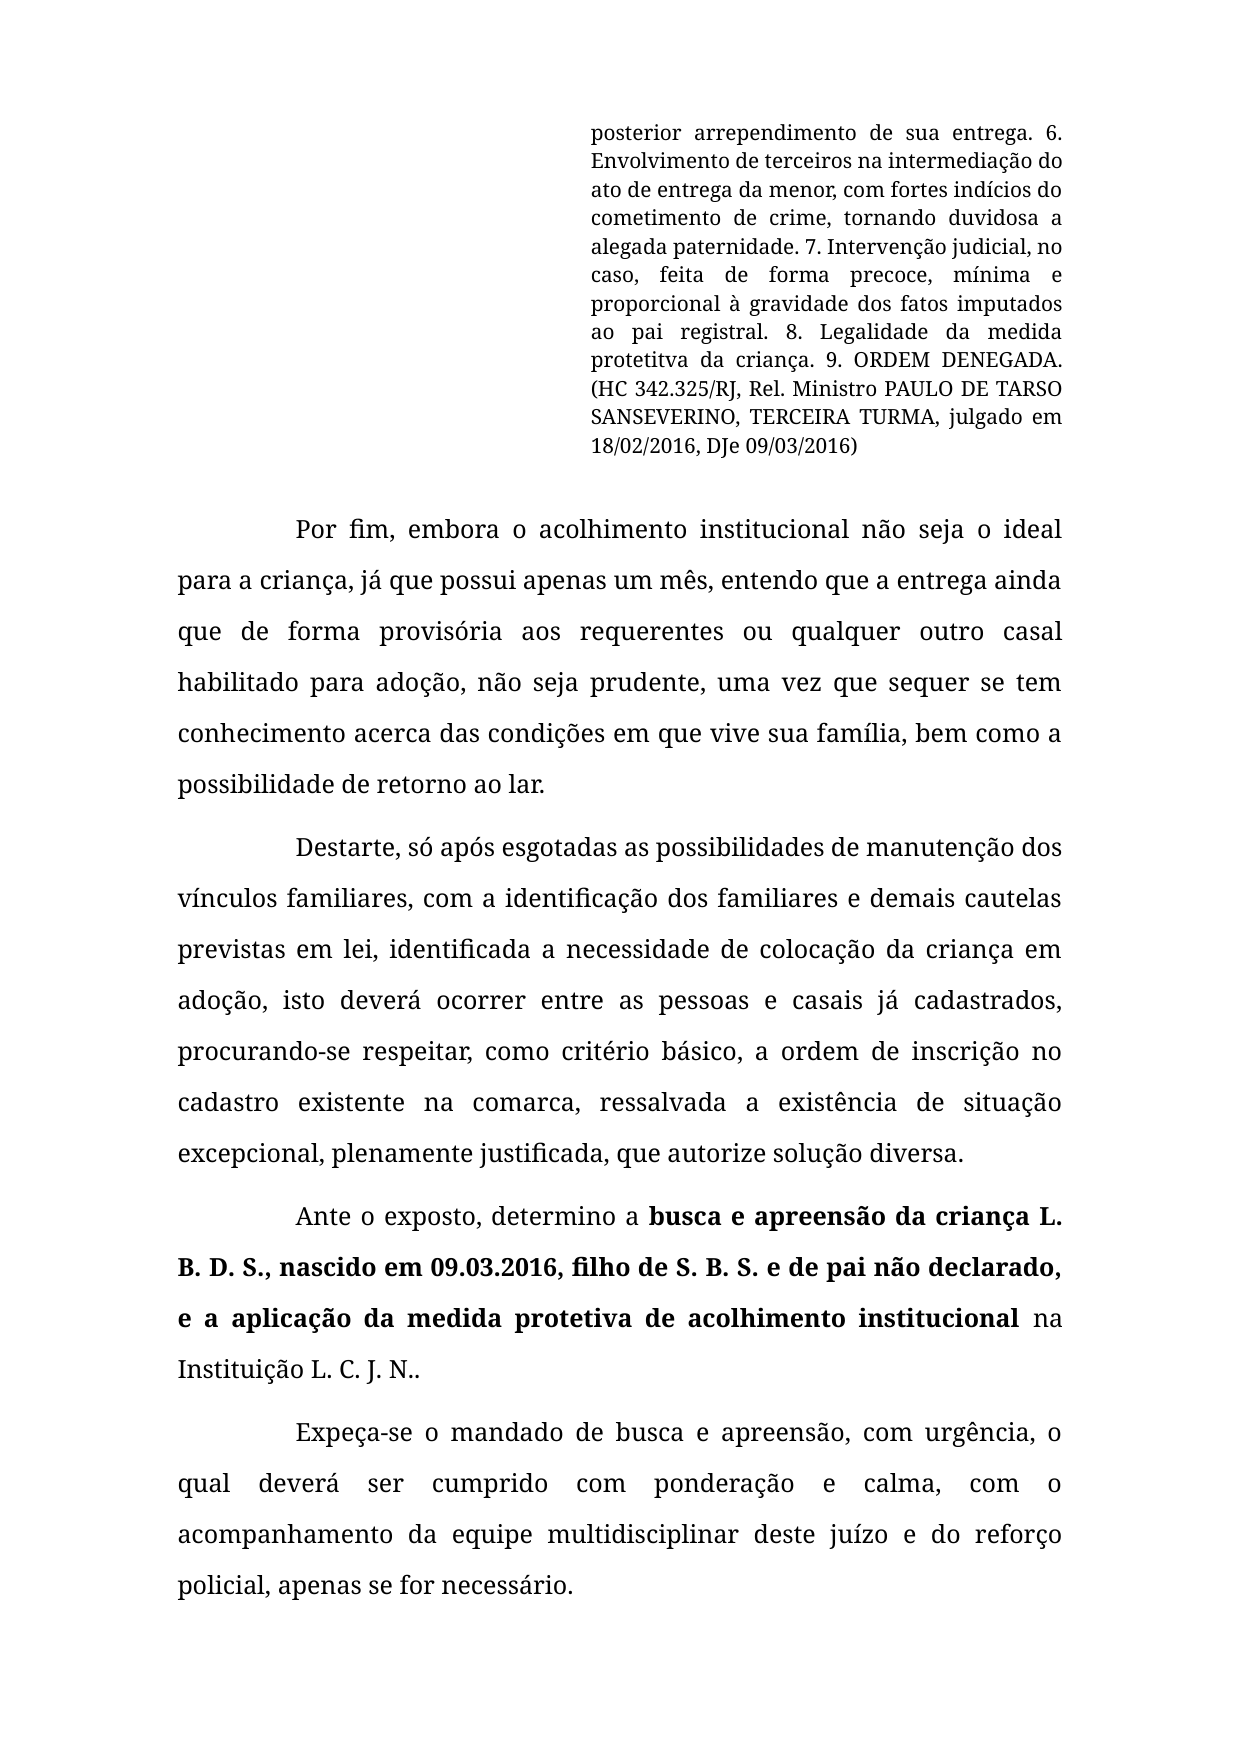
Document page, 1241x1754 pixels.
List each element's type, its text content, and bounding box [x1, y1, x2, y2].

text Por fim, embora o acolhimento institucional não seja o ideal para a criança, já que possui apenas um mês, entendo que a entrega ainda que de forma provisória aos requerentes ou qualquer outro casal habilitado para adoção, não seja prudente, uma vez que sequer se tem conhecimento acerca das condições em que vive sua família, bem como a possibilidade de retorno ao lar. [177, 511, 1063, 801]
text Destarte, só após esgotadas as possibilidades de manutenção dos vínculos familiares, com a identificação dos familiares e demais cautelas previstas em lei, identificada a necessidade de colocação da criança em adoção, isto deverá ocorrer entre as pessoas e casais já cadastrados, procurando-se respeitar, como critério básico, a ordem de inscrição no cadastro existente na comarca, ressalvada a existência de situação excepcional, plenamente justificada, que autorize solução diversa. [177, 829, 1063, 1170]
text Ante o exposto, determino a busca e apreensão da criança L. B. D. S., nascido em 09.03.2016, filho de S. B. S. e de pai não declarado, e a aplicação da medida protetiva de acolhimento institucional na Instituição L. C. J. N.. [177, 1198, 1063, 1386]
text posterior arrependimento de sua entrega. 6. Envolvimento de terceiros na intermediação do ato de entrega da menor, com fortes indícios do cometimento de crime, tornando duvidosa a alegada paternidade. 7. Intervenção judicial, no caso, feita de forma precoce, mínima e proporcional à gravidade dos fatos imputados ao pai registral. 8. Legalidade da medida protetitva da criança. 9. ORDEM DENEGADA. (HC 342.325/RJ, Rel. Ministro PAULO DE TARSO SANSEVERINO, TERCEIRA TURMA, julgado em 18/02/2016, DJe 09/03/2016) [591, 118, 1063, 459]
text Expeça-se o mandado de busca e apreensão, com urgência, o qual deverá ser cumprido com ponderação e calma, com o acompanhamento da equipe multidisciplinar deste juízo e do reforço policial, apenas se for necessário. [177, 1414, 1063, 1602]
